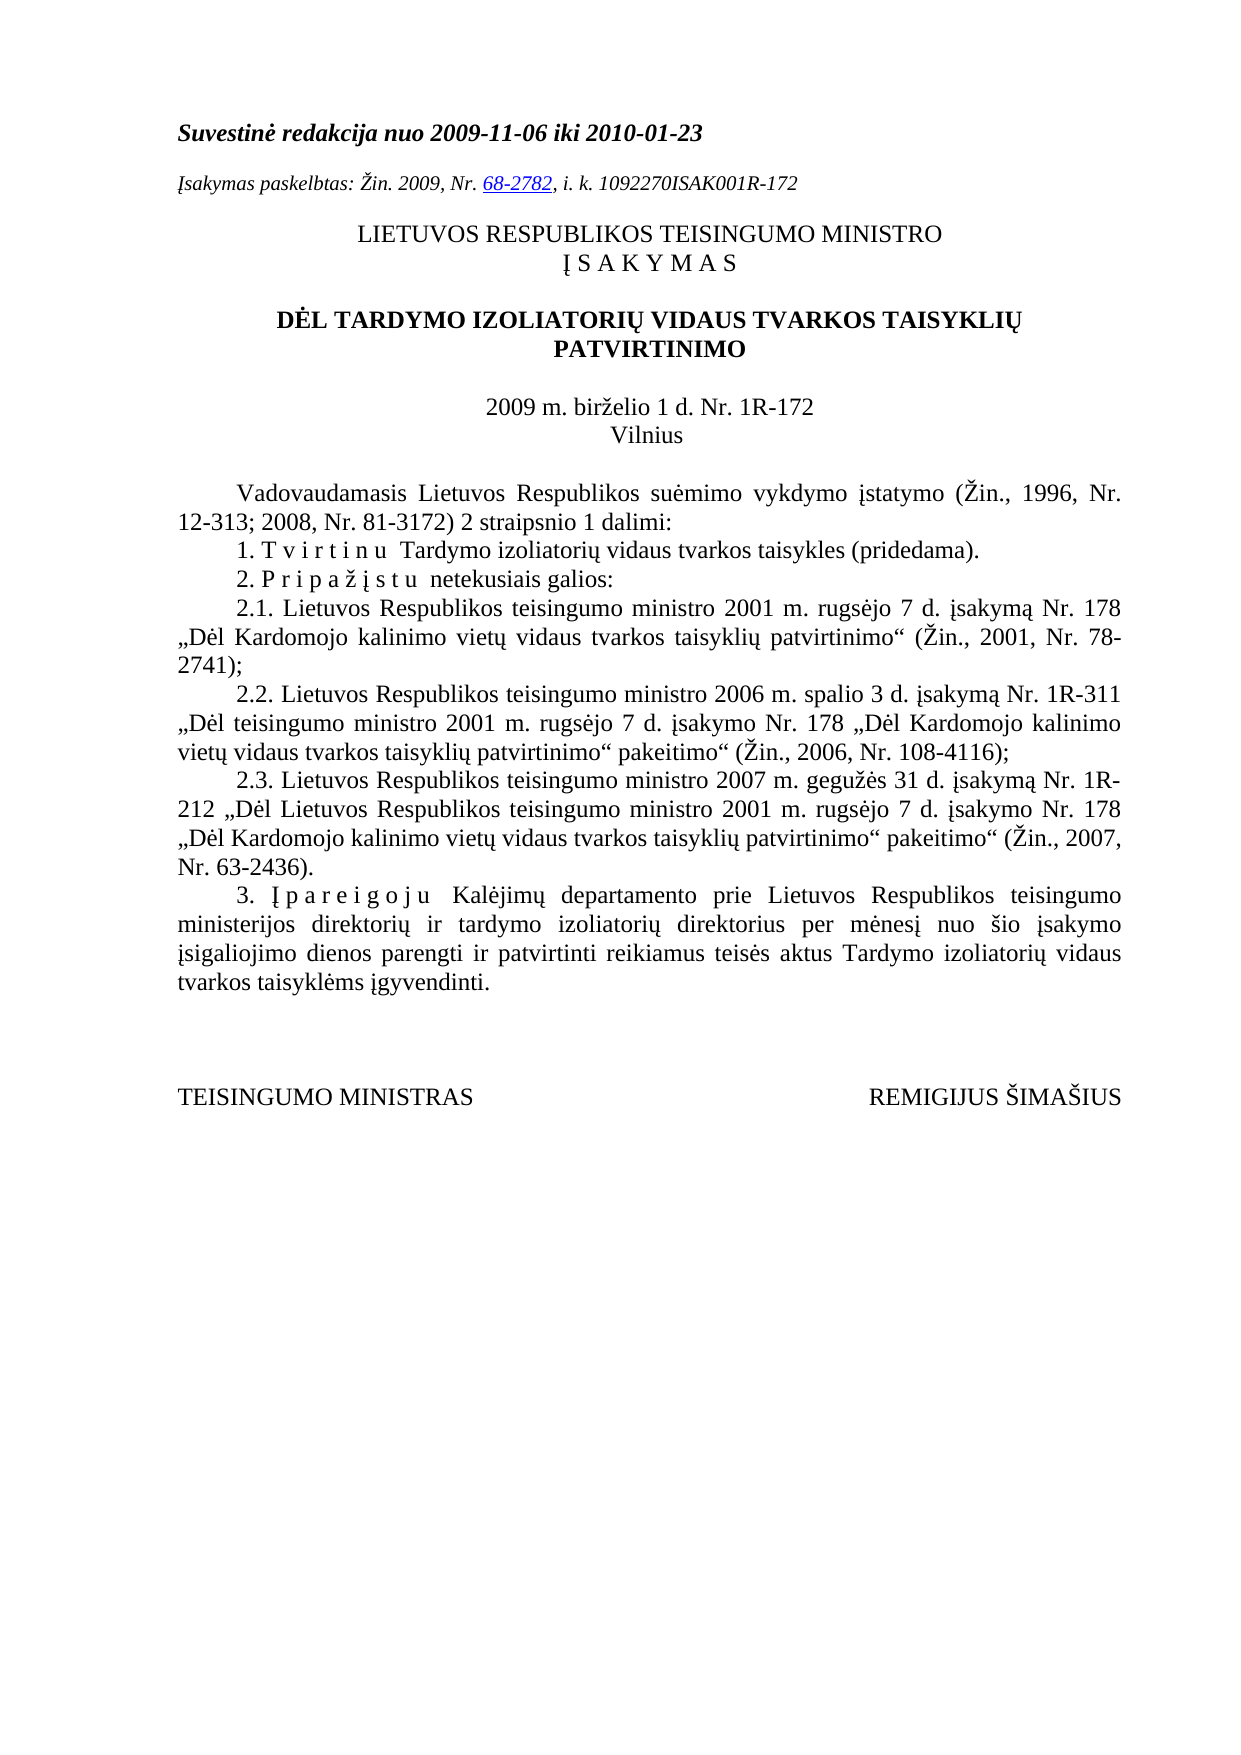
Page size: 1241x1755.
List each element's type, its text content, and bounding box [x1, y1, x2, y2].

text 1. Tvirtinu Tardymo izoliatorių vidaus tvarkos taisykles (pridedama). [177, 535, 1122, 564]
text 2.1. Lietuvos Respublikos teisingumo ministro 2001 m. rugsėjo 7 d. įsakymą Nr. 178 „Dėl Kardomojo kalinimo vietų vidaus tvarkos taisyklių patvirtinimo“ (Žin., 2001, Nr. 78-2741); [177, 593, 1122, 679]
text ĮSAKYMAS [177, 248, 1122, 277]
text 2.3. Lietuvos Respublikos teisingumo ministro 2007 m. gegužės 31 d. įsakymą Nr. 1R-212 „Dėl Lietuvos Respublikos teisingumo ministro 2001 m. rugsėjo 7 d. įsakymo Nr. 178 „Dėl Kardomojo kalinimo vietų vidaus tvarkos taisyklių patvirtinimo“ pakeitimo“ (Žin., 2007, Nr. 63-2436). [177, 765, 1122, 880]
text 2.2. Lietuvos Respublikos teisingumo ministro 2006 m. spalio 3 d. įsakymą Nr. 1R-311 „Dėl teisingumo ministro 2001 m. rugsėjo 7 d. įsakymo Nr. 178 „Dėl Kardomojo kalinimo vietų vidaus tvarkos taisyklių patvirtinimo“ pakeitimo“ (Žin., 2006, Nr. 108-4116); [177, 679, 1122, 765]
text LIETUVOS RESPUBLIKOS TEISINGUMO MINISTRO [177, 219, 1122, 248]
text Suvestinė redakcija nuo 2009-11-06 iki 2010-01-23 [177, 118, 1122, 147]
text DĖL TARDYMO IZOLIATORIŲ VIDAUS TVARKOS TAISYKLIŲ PATVIRTINIMO [177, 305, 1122, 363]
text Vilnius [177, 420, 1122, 449]
text Vadovaudamasis Lietuvos Respublikos suėmimo vykdymo įstatymo (Žin., 1996, Nr. 12-313; 2008, Nr. 81-3172) 2 straipsnio 1 dalimi: [177, 478, 1122, 535]
text 2. Pripažįstu netekusiais galios: [177, 564, 1122, 593]
text Įsakymas paskelbtas: Žin. 2009, Nr. 68-2782, i. k. 1092270ISAK001R-172 [177, 171, 1122, 195]
text 2009 m. birželio 1 d. Nr. 1R-172 [177, 392, 1122, 420]
text TEISINGUMO MINISTRAS REMIGIJUS ŠIMAŠIUS [177, 1082, 1122, 1110]
text 3. Įpareigoju Kalėjimų departamento prie Lietuvos Respublikos teisingumo ministerijos direktorių ir tardymo izoliatorių direktorius per mėnesį nuo šio įsakymo įsigaliojimo dienos parengti ir patvirtinti reikiamus teisės aktus Tardymo izoliatorių vidaus tvarkos taisyklėms įgyvendinti. [177, 880, 1122, 995]
